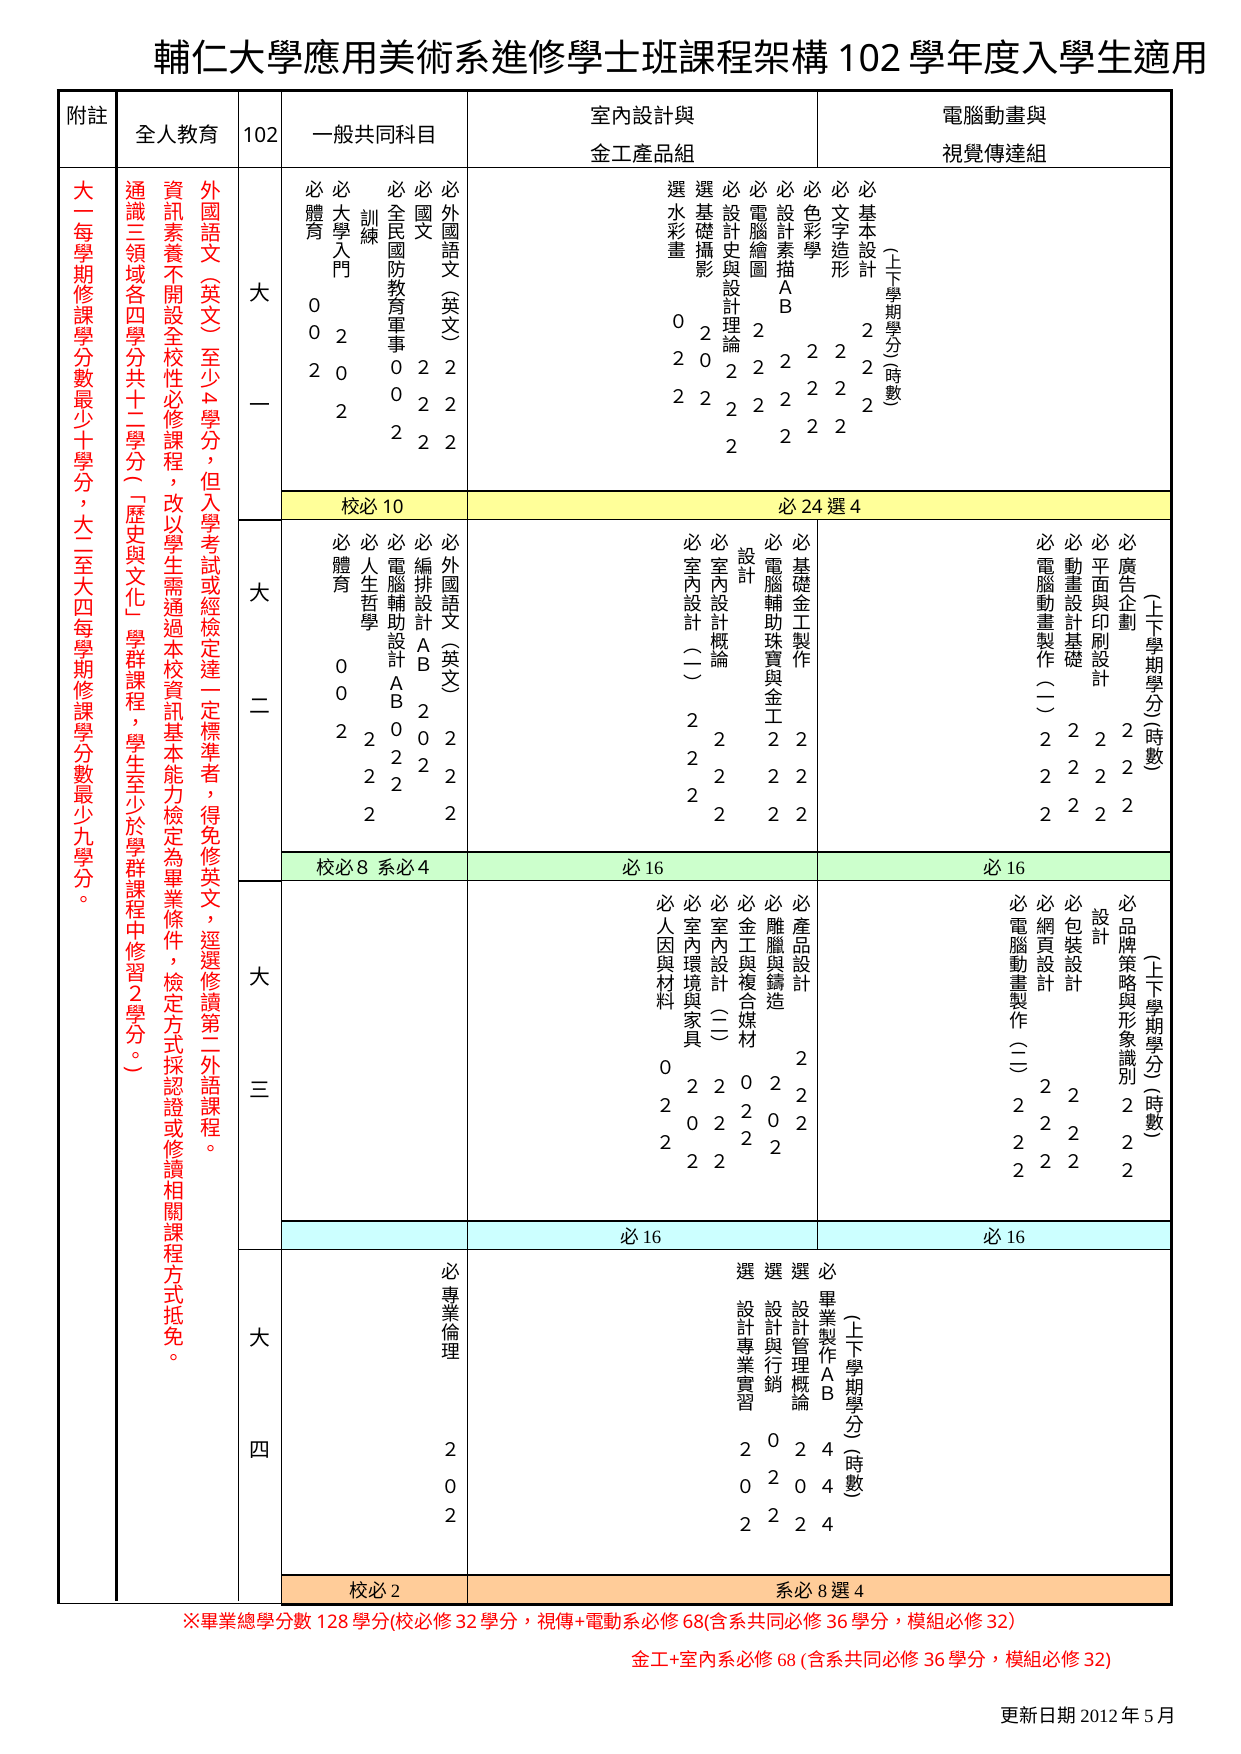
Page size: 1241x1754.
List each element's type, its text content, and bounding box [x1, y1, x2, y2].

table_cell 必16 [818, 1222, 1170, 1249]
table_cell (上下學期學分) (時數) 必 品牌策略與形象識別 ２ ２ ２ 設計 必 包裝設計 ２ ２ ２ 必 網頁設計 ２ ２ ２ 必 電腦動畫製作（二） ２ ２ ２ [818, 881, 1170, 1220]
table_cell 必 外國語文（英文） ２ ２ ２ 必 編排設計 ＡＢ ２ ０ ２ 必 電腦輔助設計 ＡＢ ０ ２ ２ 必 人生哲學 ２ ２ ２ 必 體育 ０ ０ ２ [282, 520, 467, 851]
text 金工+室內系必修68 (含系共同必修 36學分，模組必修32) [62, 1634, 1158, 1672]
table_cell 必 基礎金工製作 ２ ２ ２ 必 電腦輔助珠寶與金工 ２ ２ ２ 設計 必 室內設計概論 ２ ２ ２ 必 室內設計 （一） ２ ２ ２ [468, 520, 817, 851]
table_cell 必16 [468, 853, 817, 880]
table_header 102 [239, 92, 281, 167]
table_cell 大一每學期修課學分數最少十學分，大二至大四每學期修課學分數最少九學分。 [60, 168, 116, 1603]
table_cell (上下學期學分) (時數) 必 基本設計 ２ ２ ２ 必 文字造形 ２ ２ ２ 必 色彩學 ２ ２ ２ 必 設計素描ＡＢ ２ ２ ２ 必 電腦繪圖 ２ ２ ２ 必 設計史與設計理論 ２ ２ ２ 選 基礎攝影 ２ ０ ２ 選 水彩畫 ０ ２ ２ [468, 168, 1170, 490]
table_cell 校必10 [282, 492, 467, 519]
text 更新日期 2012年5月 [1001, 1690, 1225, 1728]
text [985, 1683, 1240, 1736]
table_cell 大 四 [238, 1250, 281, 1603]
table_cell 大 一 [239, 168, 281, 519]
table_cell 大 二 [239, 521, 281, 880]
text ※畢業總學分數128學分(校必修32學分，視傳+電動系必修68(含系共同必修 36學分，模組必修32） [62, 1604, 1162, 1634]
table_cell 必 外國語文（英文） ２ ２ ２ 必 國文 ２ ２ ２ 必 全民國防教育軍事 ０ ０ ２ 訓練 必 大學入門 ２ ０ ２ 必 體育 ０ ０ ２ [282, 168, 467, 490]
table_header 一般共同科目 [282, 92, 467, 167]
table_cell 必 專業倫理 ２ ０ ２ [282, 1250, 467, 1573]
table_cell 外國語文（英文）至少4學分，但入學考試或經檢定達一定標準者，得免修英文，逕選修讀第二外語課程。 資訊素養不開設全校性必修課程，改以學生需通過本校資訊基本能力檢定為畢業條件，檢定方式採認證或修讀相關課程方式抵免。 通識三領域各四學分共十二學分 (「歷史與文化」學群課程，學生至少於學群課程中修習２學分。) [116, 168, 238, 1603]
table_cell 校必８ 系必４ [282, 853, 467, 880]
text [62, 20, 1240, 89]
table_header 全人教育 [118, 92, 238, 167]
table_cell (上下學期學分) (時數) 必 廣告企劃 ２ ２ ２ 必 平面與印刷設計 ２ ２ ２ 必 動畫設計基礎 ２ ２ ２ 必 電腦動畫製作（一） ２ ２ ２ [818, 520, 1170, 851]
table_header 電腦動畫與 視覺傳達組 [818, 92, 1170, 167]
table_header 室內設計與 金工產品組 [468, 92, 817, 167]
table_cell (上下學期學分) (時數) 必 畢業製作ＡＢ ４ ４ ４ 選 設計管理概論 ２ ０ ２ 選 設計與行銷 ０ ２ ２ 選 設計專業實習 ２ ０ ２ [468, 1250, 1170, 1573]
table_cell [282, 1222, 467, 1249]
table_header 附註 [60, 92, 115, 167]
table_cell 校必2 [282, 1576, 467, 1603]
text 輔仁大學應用美術系進修學士班課程架構 102學年度入學生適用 [118, 28, 1225, 78]
table_cell 系必 8 選4 [468, 1576, 1170, 1603]
table_cell 必16 [818, 853, 1170, 880]
table_cell [282, 881, 467, 1220]
table_cell 大 三 [239, 882, 281, 1249]
table_cell 必 產品設計 ２ ２ ２ 必 雕臘與鑄造 ２ ０ ２ 必 金工與複合媒材 ０ ２ ２ 必 室內設計 （二） ２ ２ ２ 必 室內環境與家具 ２ ０ ２ 必 人因與材料 ０ ２ ２ [468, 881, 817, 1220]
table_cell 必16 [468, 1222, 817, 1249]
table_cell 必24 選4 [468, 492, 1170, 519]
